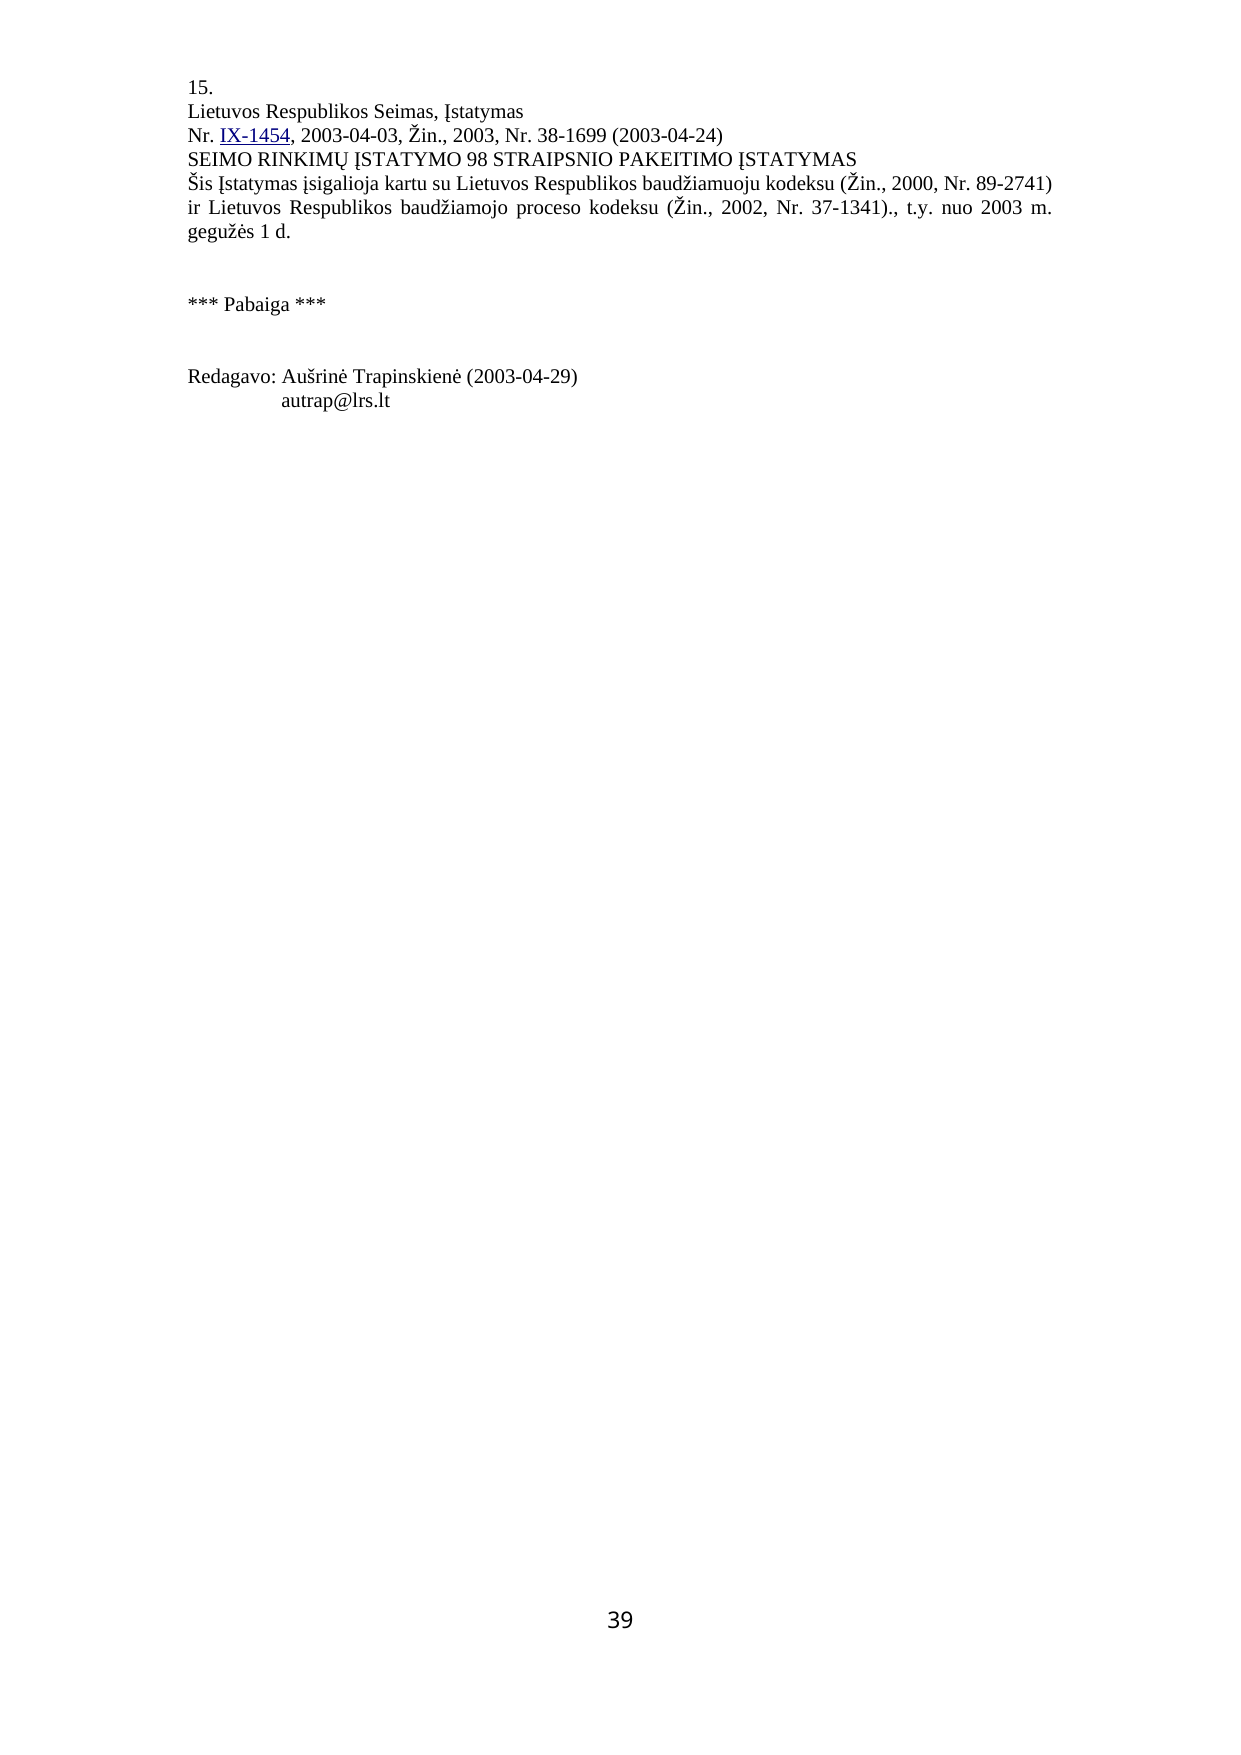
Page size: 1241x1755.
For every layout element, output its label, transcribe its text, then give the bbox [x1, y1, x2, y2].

text *** Pabaiga *** [187, 292, 1053, 316]
text Redagavo: Aušrinė Trapinskienė (2003-04-29) [187, 364, 1053, 388]
text Šis Įstatymas įsigalioja kartu su Lietuvos Respublikos baudžiamuoju kodeksu (Žin., 2000, Nr. 89-2741) ir Lietuvos Respublikos baudžiamojo proceso kodeksu (Žin., 2002, Nr. 37-1341)., t.y. nuo 2003 m. gegužės 1 d. [187, 171, 1053, 243]
text Lietuvos Respublikos Seimas, Įstatymas [187, 99, 1053, 123]
text SEIMO RINKIMŲ ĮSTATYMO 98 STRAIPSNIO PAKEITIMO ĮSTATYMAS [187, 147, 1053, 171]
text 15. [187, 75, 1053, 99]
text Nr. IX-1454, 2003-04-03, Žin., 2003, Nr. 38-1699 (2003-04-24) [187, 123, 1053, 147]
text autrap@lrs.lt [187, 388, 1053, 412]
